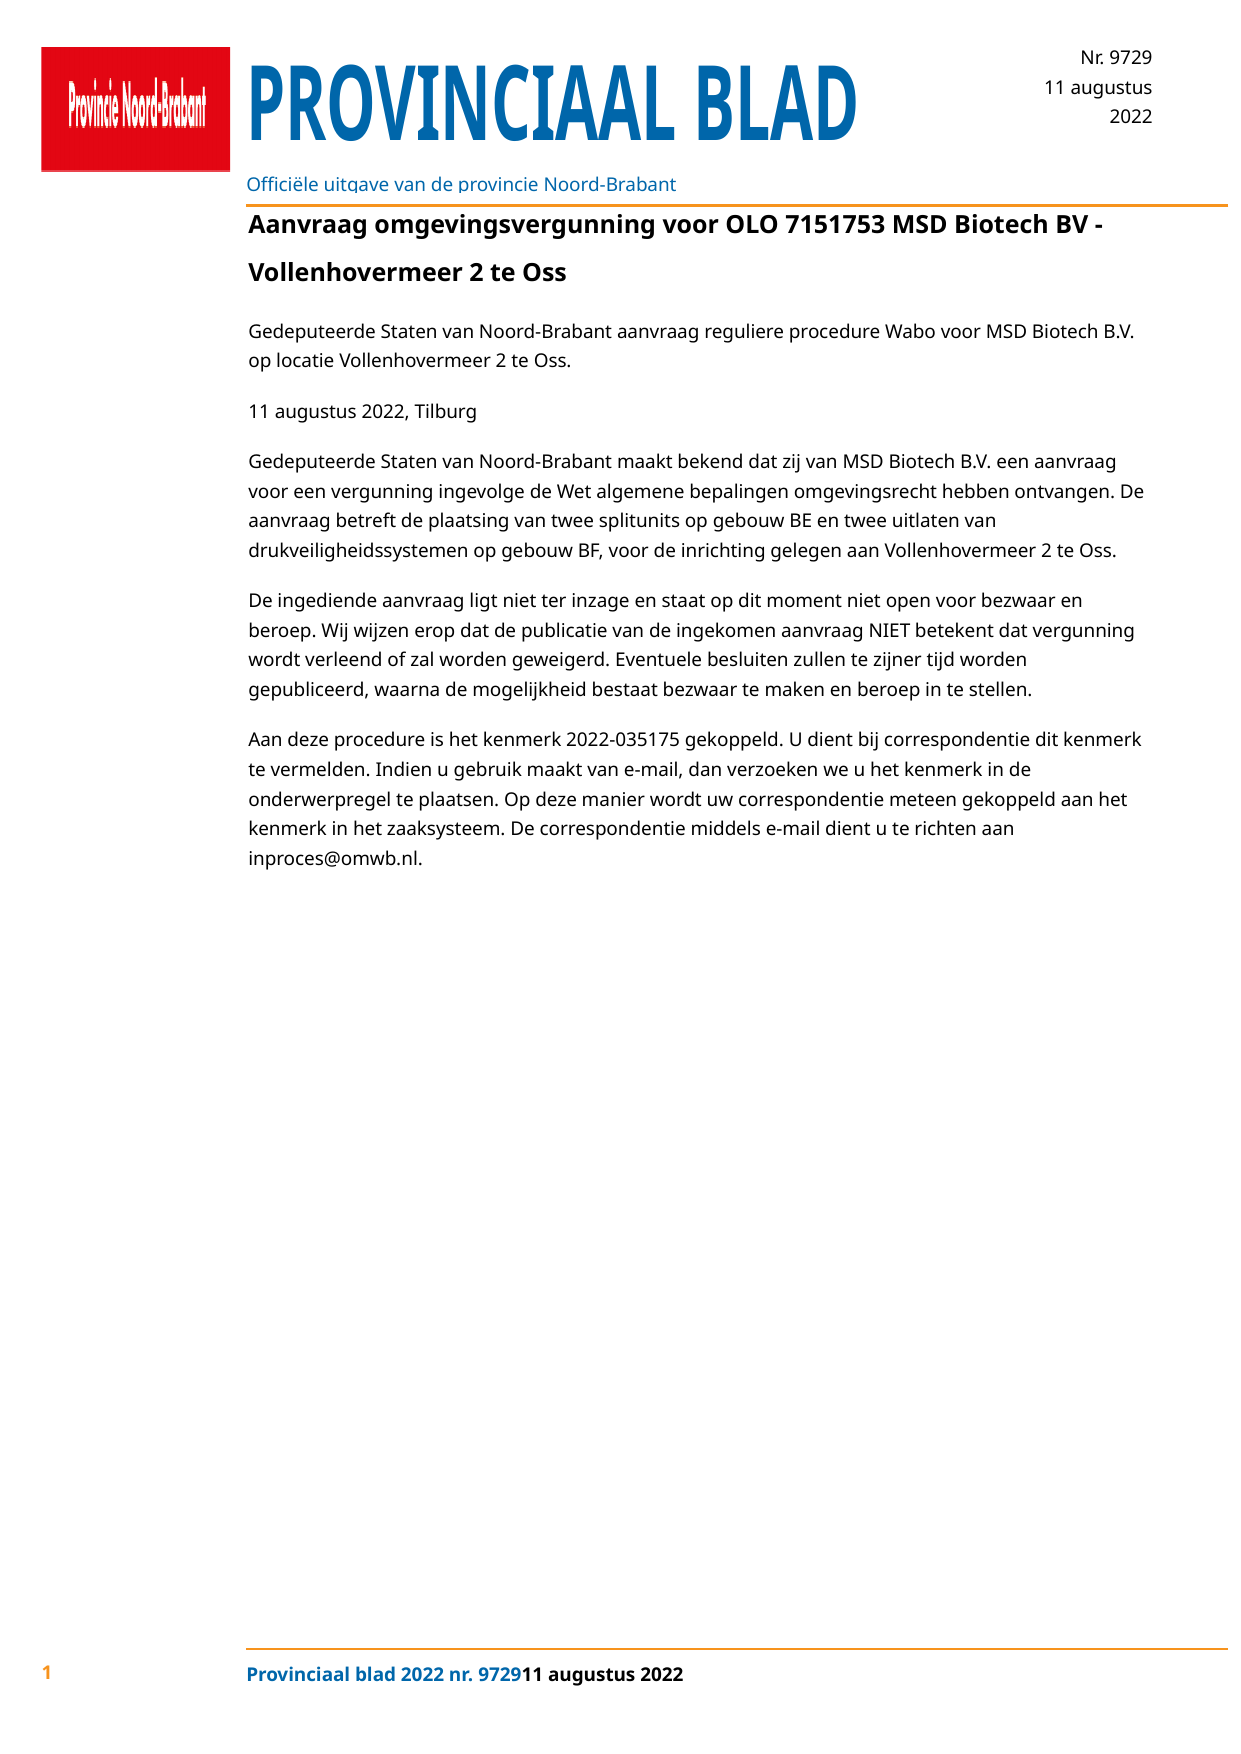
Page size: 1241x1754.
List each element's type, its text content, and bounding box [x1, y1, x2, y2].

text 11 augustus 2022, Tilburg [248, 398, 1152, 424]
text De ingediende aanvraag ligt niet ter inzage en staat op dit moment niet open voor bezwaar en beroep. Wij wijzen erop dat de publicatie van de ingekomen aanvraag NIET betekent dat vergunning wordt verleend of zal worden geweigerd. Eventuele besluiten zullen te zijner tijd worden gepubliceerd, waarna de mogelijkheid bestaat bezwaar te maken en beroep in te stellen. [248, 587, 1152, 702]
text Aan deze procedure is het kenmerk 2022-035175 gekoppeld. U dient bij correspondentie dit kenmerk te vermelden. Indien u gebruik maakt van e-mail, dan verzoeken we u het kenmerk in de onderwerpregel te plaatsen. Op deze manier wordt uw correspondentie meteen gekoppeld aan het kenmerk in het zaaksysteem. De correspondentie middels e-mail dient u te richten aan inproces@omwb.nl. [248, 727, 1152, 871]
text Aanvraag omgevingsvergunning voor OLO 7151753 MSD Biotech BV - Vollenhovermeer 2 te Oss [248, 207, 1152, 288]
text Gedeputeerde Staten van Noord-Brabant maakt bekend dat zij van MSD Biotech B.V. een aanvraag voor een vergunning ingevolge de Wet algemene bepalingen omgevingsrecht hebben ontvangen. De aanvraag betreft de plaatsing van twee splitunits op gebouw BE en twee uitlaten van drukveiligheidssystemen op gebouw BF, voor de inrichting gelegen aan Vollenhovermeer 2 te Oss. [248, 448, 1152, 563]
picture [41, 47, 231, 172]
text Gedeputeerde Staten van Noord-Brabant aanvraag reguliere procedure Wabo voor MSD Biotech B.V. op locatie Vollenhovermeer 2 te Oss. [248, 318, 1152, 373]
